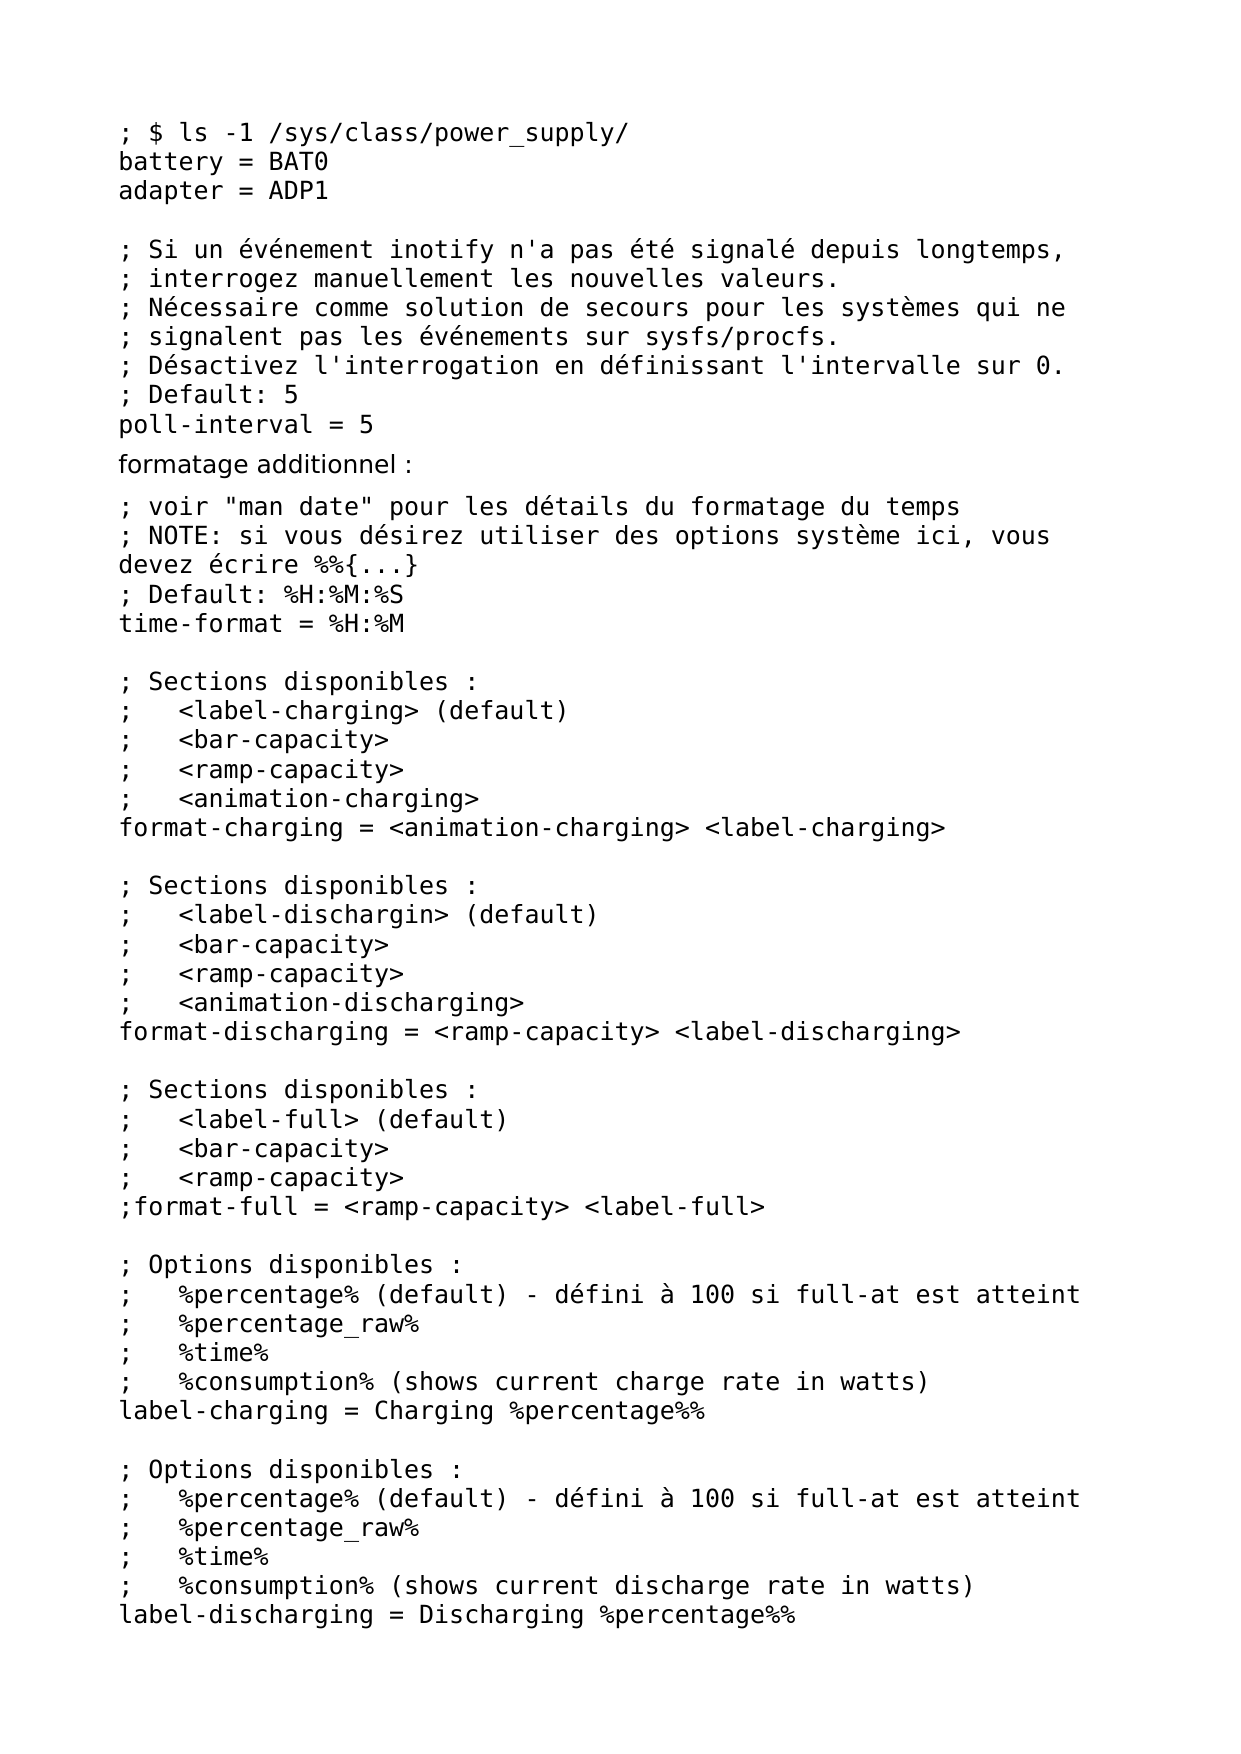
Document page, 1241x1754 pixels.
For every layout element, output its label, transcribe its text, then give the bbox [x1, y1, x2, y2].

text ; voir "man date" pour les détails du formatage du temps ; NOTE: si vous désirez utiliser des options système ici, vous devez écrire %%{...} ; Default: %H:%M:%S time-format = %H:%M ; Sections disponibles : ; <label-charging> (default) ; <bar-capacity> ; <ramp-capacity> ; <animation-charging> format-charging = <animation-charging> <label-charging> ; Sections disponibles : ; <label-dischargin> (default) ; <bar-capacity> ; <ramp-capacity> ; <animation-discharging> format-discharging = <ramp-capacity> <label-discharging> ; Sections disponibles : ; <label-full> (default) ; <bar-capacity> ; <ramp-capacity> ;format-full = <ramp-capacity> <label-full> ; Options disponibles : ; %percentage% (default) - défini à 100 si full-at est atteint ; %percentage_raw% ; %time% ; %consumption% (shows current charge rate in watts) label-charging = Charging %percentage%% ; Options disponibles : ; %percentage% (default) - défini à 100 si full-at est atteint ; %percentage_raw% ; %time% ; %consumption% (shows current discharge rate in watts) label-discharging = Discharging %percentage%% [118, 492, 1122, 1630]
text ; $ ls -1 /sys/class/power_supply/ battery = BAT0 adapter = ADP1 ; Si un événement inotify n'a pas été signalé depuis longtemps, ; interrogez manuellement les nouvelles valeurs. ; Nécessaire comme solution de secours pour les systèmes qui ne ; signalent pas les événements sur sysfs/procfs. ; Désactivez l'interrogation en définissant l'intervalle sur 0. ; Default: 5 poll-interval = 5 [118, 118, 1122, 439]
text formatage additionnel : [118, 451, 1122, 480]
